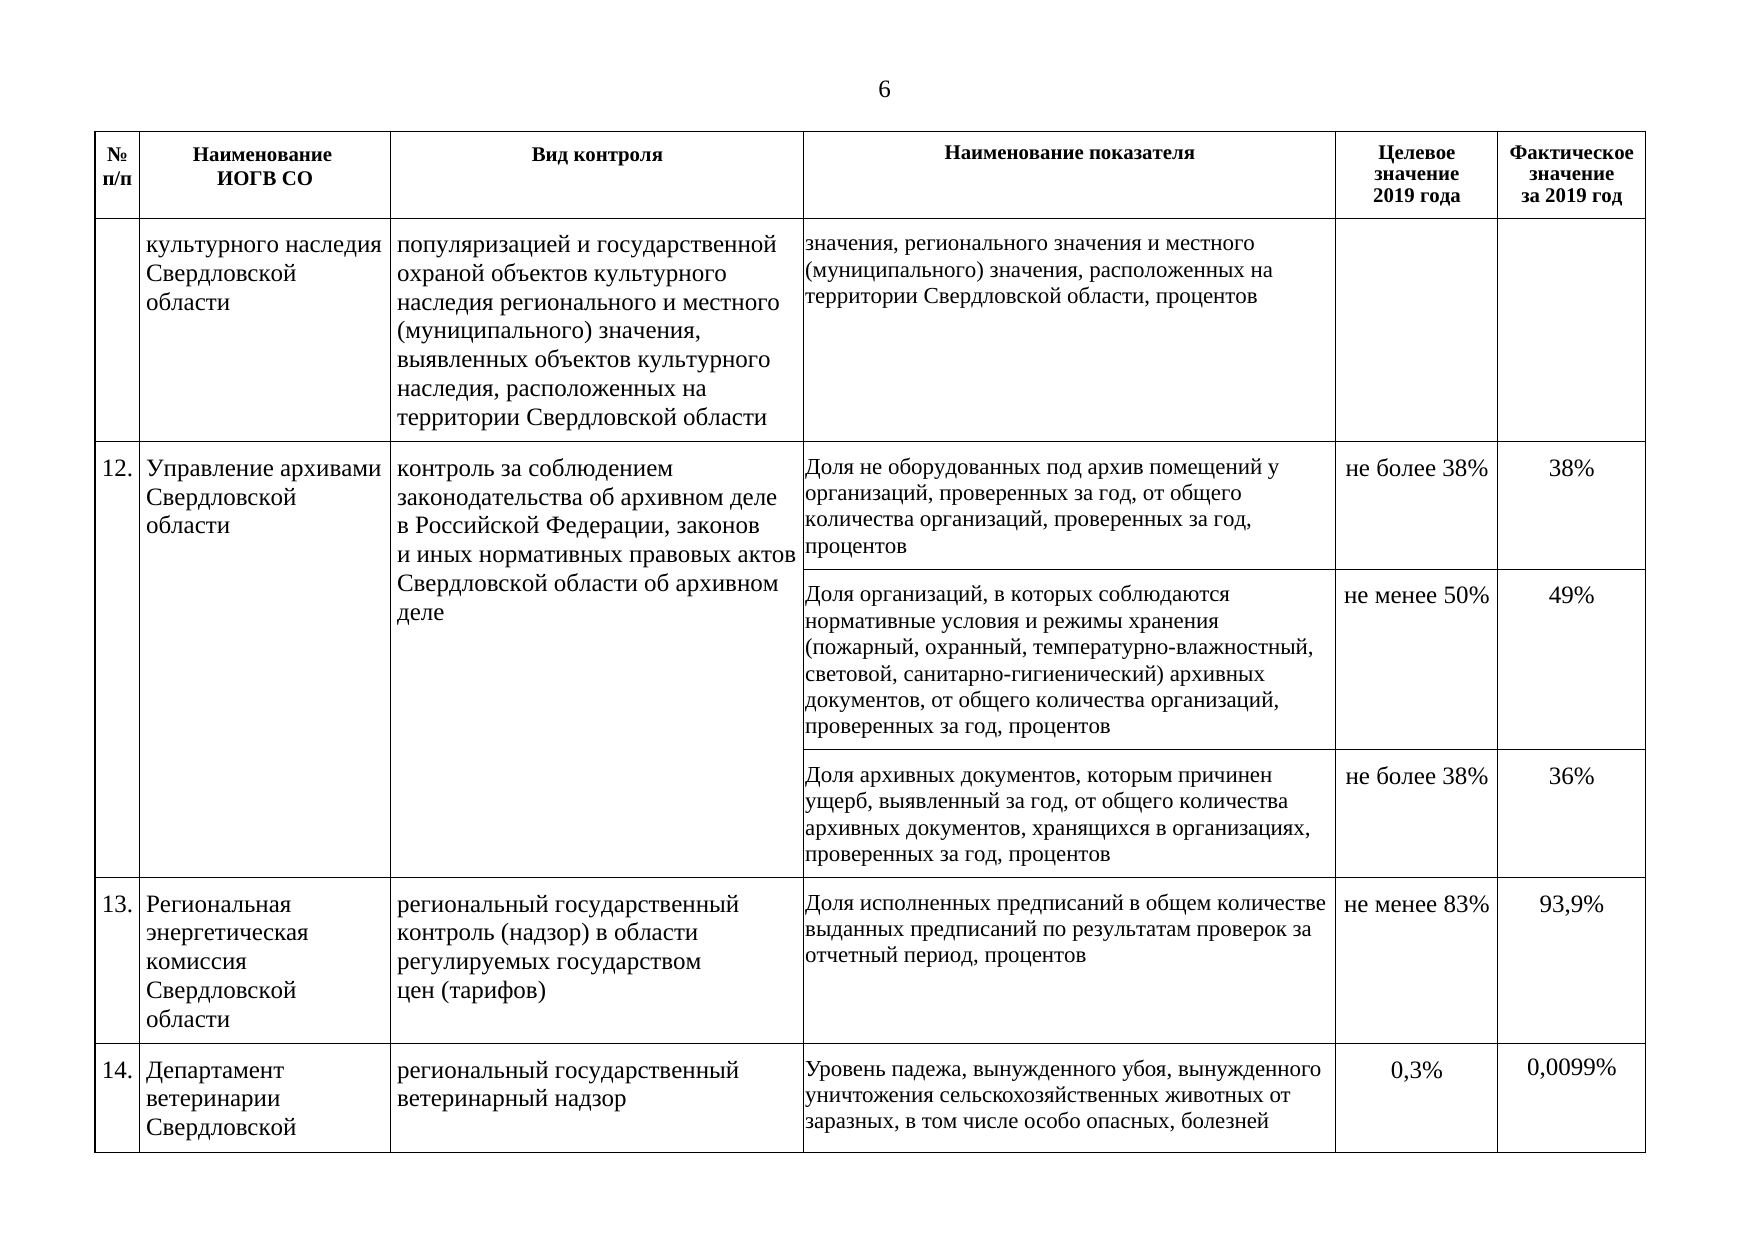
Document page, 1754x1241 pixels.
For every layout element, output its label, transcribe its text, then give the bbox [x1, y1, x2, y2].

table_cell Доля не оборудованных под архив помещений у организаций, проверенных за год, от общего количества организаций, проверенных за год, процентов [804, 442, 1335, 569]
table_cell не менее 50% [1336, 570, 1497, 749]
table_header Целевое значение 2019 года [1336, 132, 1497, 218]
table_cell 0,0099% [1498, 1044, 1645, 1152]
table_cell 93,9% [1498, 878, 1645, 1043]
table_cell 36% [1498, 750, 1645, 877]
table_cell значения, регионального значения и местного (муниципального) значения, расположенных на территории Свердловской области, процентов [804, 219, 1335, 441]
table_cell не более 38% [1336, 442, 1497, 569]
table_cell Уровень падежа, вынужденного убоя, вынужденного уничтожения сельскохозяйственных животных от заразных, в том числе особо опасных, болезней [804, 1044, 1335, 1152]
table_cell [1498, 219, 1645, 441]
table_header Вид контроля [391, 132, 803, 218]
table_cell 13. [96, 878, 139, 1043]
table_cell культурного наследия Свердловской области [140, 219, 390, 441]
table_cell Доля организаций, в которых соблюдаются нормативные условия и режимы хранения (пожарный, охранный, температурно-влажностный, световой, санитарно-гигиенический) архивных документов, от общего количества организаций, проверенных за год, процентов [804, 570, 1335, 749]
table_cell региональный государственный контроль (надзор) в области регулируемых государством цен (тарифов) [391, 878, 803, 1043]
table_cell Доля архивных документов, которым причинен ущерб, выявленный за год, от общего количества архивных документов, хранящихся в организациях, проверенных за год, процентов [804, 750, 1335, 877]
table_header № п/п [96, 132, 139, 218]
table_cell 12. [96, 442, 139, 877]
table_header Наименование ИОГВ СО [140, 132, 390, 218]
table_cell не более 38% [1336, 750, 1497, 877]
table_cell [1336, 219, 1497, 441]
table_cell 14. [96, 1044, 139, 1152]
table_cell региональный государственный ветеринарный надзор [391, 1044, 803, 1152]
table_header Наименование показателя [804, 132, 1335, 218]
table_cell 49% [1498, 570, 1645, 749]
table_cell Управление архивами Свердловской области [140, 442, 390, 877]
table_cell 0,3% [1336, 1044, 1497, 1152]
table_cell 38% [1498, 442, 1645, 569]
table_cell популяризацией и государственной охраной объектов культурного наследия регионального и местного (муниципального) значения, выявленных объектов культурного наследия, расположенных на территории Свердловской области [391, 219, 803, 441]
table_header Фактическое значение за 2019 год [1498, 132, 1645, 218]
table_cell Региональная энергетическая комиссия Свердловской области [140, 878, 390, 1043]
table_cell не менее 83% [1336, 878, 1497, 1043]
table_cell Доля исполненных предписаний в общем количестве выданных предписаний по результатам проверок за отчетный период, процентов [804, 878, 1335, 1043]
table_cell [96, 219, 139, 441]
table_cell Департамент ветеринарии Свердловской [140, 1044, 390, 1152]
table_cell контроль за соблюдением законодательства об архивном деле в Российской Федерации, законов и иных нормативных правовых актов Свердловской области об архивном деле [391, 442, 803, 877]
